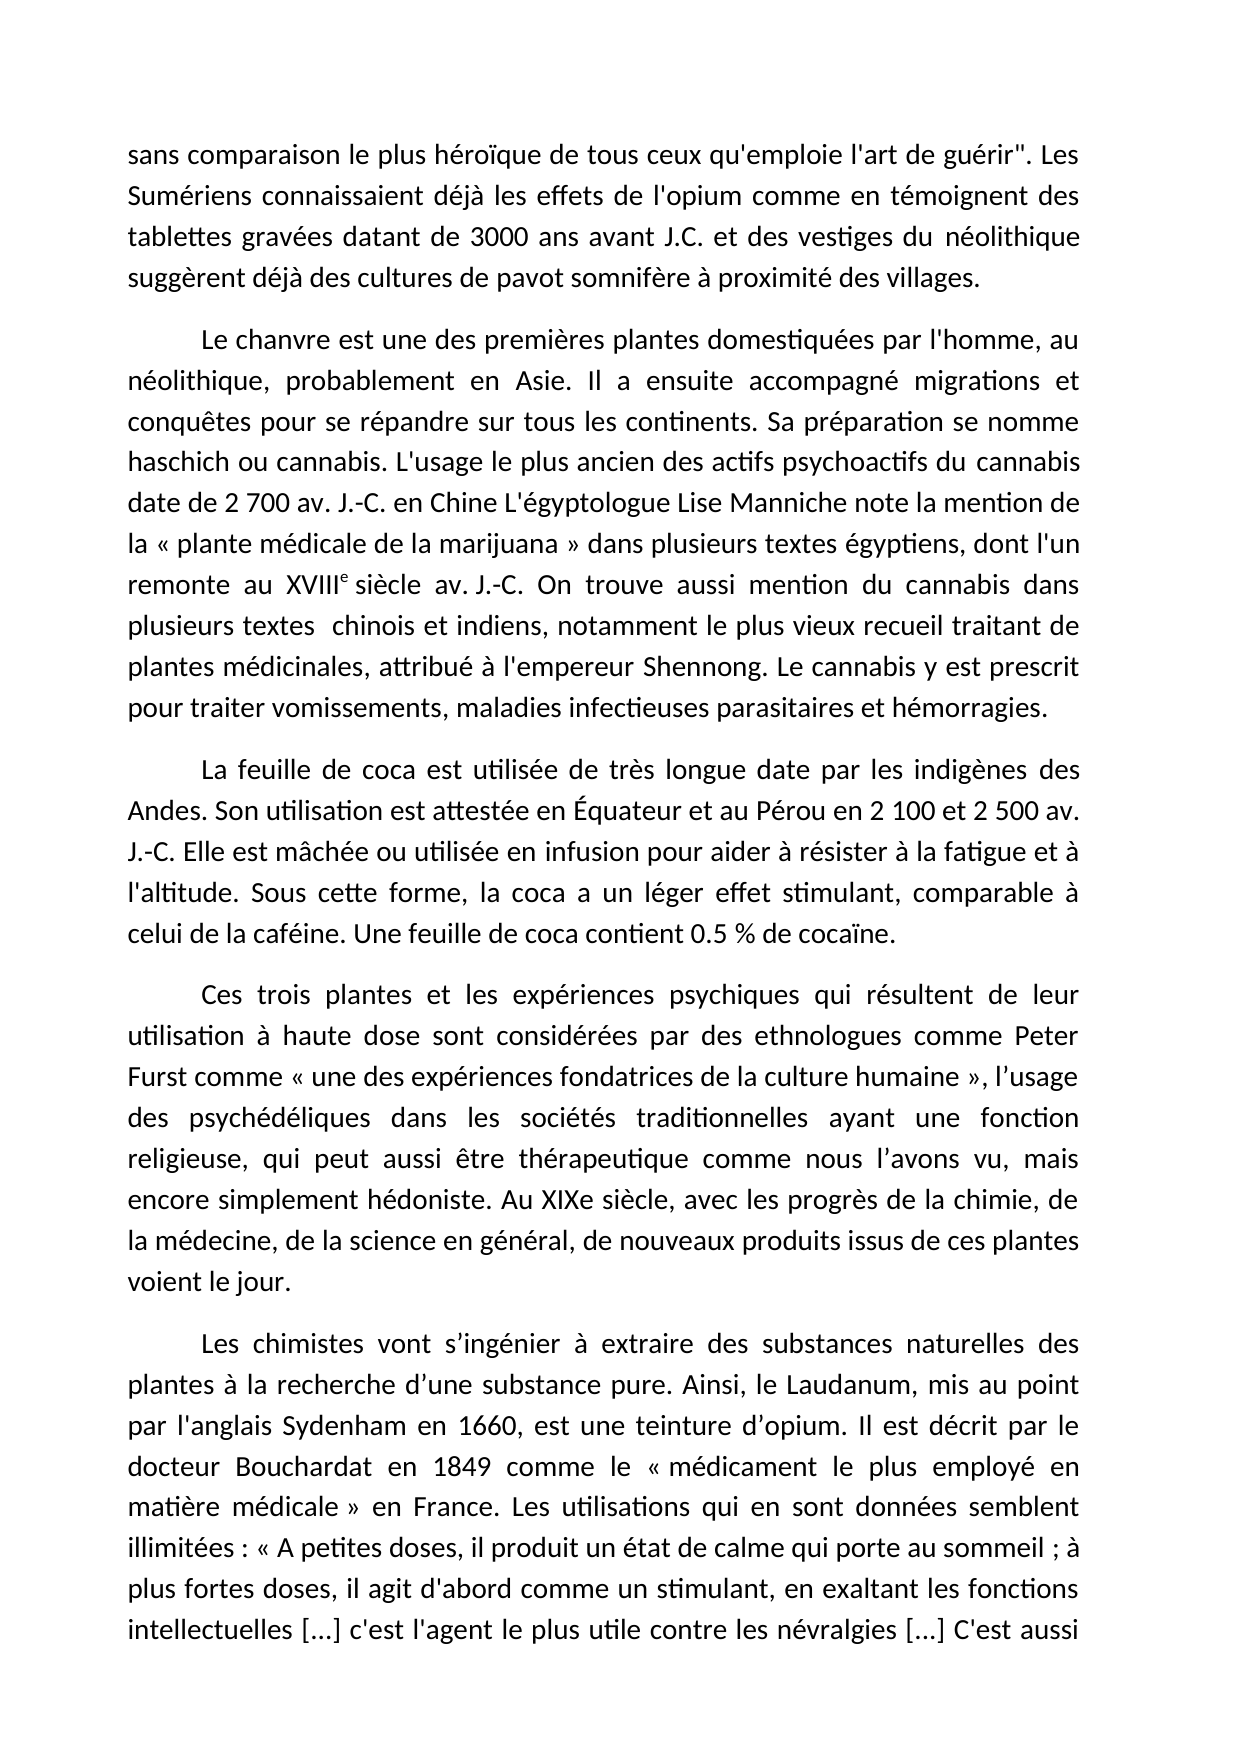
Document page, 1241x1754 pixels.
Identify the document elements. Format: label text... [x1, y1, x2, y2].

text Les chimistes vont s’ingénier à extraire des substances naturelles des plantes à la recherche d’une substance pure. Ainsi, le Laudanum, mis au point par l'anglais Sydenham en 1660, est une teinture d’opium. Il est décrit par le docteur Bouchardat en 1849 comme le « médicament le plus employé en matière médicale » en France. Les utilisations qui en sont données semblent illimitées : « A petites doses, il produit un état de calme qui porte au sommeil ; à plus fortes doses, il agit d'abord comme un stimulant, en exaltant les fonctions intellectuelles [...] c'est l'agent le plus utile contre les névralgies [...] C'est aussi [127, 1325, 1080, 1647]
text La feuille de coca est utilisée de très longue date par les indigènes des Andes. Son utilisation est attestée en Équateur et au Pérou en 2 100 et 2 500 av. J.-C. Elle est mâchée ou utilisée en infusion pour aider à résister à la fatigue et à l'altitude. Sous cette forme, la coca a un léger effet stimulant, comparable à celui de la caféine. Une feuille de coca contient 0.5 % de cocaïne. [127, 751, 1080, 950]
text Ces trois plantes et les expériences psychiques qui résultent de leur utilisation à haute dose sont considérées par des ethnologues comme Peter Furst comme « une des expériences fondatrices de la culture humaine », l’usage des psychédéliques dans les sociétés traditionnelles ayant une fonction religieuse, qui peut aussi être thérapeutique comme nous l’avons vu, mais encore simplement hédoniste. Au XIXe siècle, avec les progrès de la chimie, de la médecine, de la science en général, de nouveaux produits issus de ces plantes voient le jour. [127, 976, 1080, 1299]
text Le chanvre est une des premières plantes domestiquées par l'homme, au néolithique, probablement en Asie. Il a ensuite accompagné migrations et conquêtes pour se répandre sur tous les continents. Sa préparation se nomme haschich ou cannabis. L'usage le plus ancien des actifs psychoactifs du cannabis date de 2 700 av. J.-C. en Chine L'égyptologue Lise Manniche note la mention de la « plante médicale de la marijuana » dans plusieurs textes égyptiens, dont l'un remonte au XVIIIe siècle av. J.-C. On trouve aussi mention du cannabis dans plusieurs textes chinois et indiens, notamment le plus vieux recueil traitant de plantes médicinales, attribué à l'empereur Shennong. Le cannabis y est prescrit pour traiter vomissements, maladies infectieuses parasitaires et hémorragies. [127, 321, 1080, 725]
text sans comparaison le plus héroïque de tous ceux qu'emploie l'art de guérir". Les Sumériens connaissaient déjà les effets de l'opium comme en témoignent des tablettes gravées datant de 3000 ans avant J.C. et des vestiges du néolithique suggèrent déjà des cultures de pavot somnifère à proximité des villages. [127, 136, 1080, 294]
